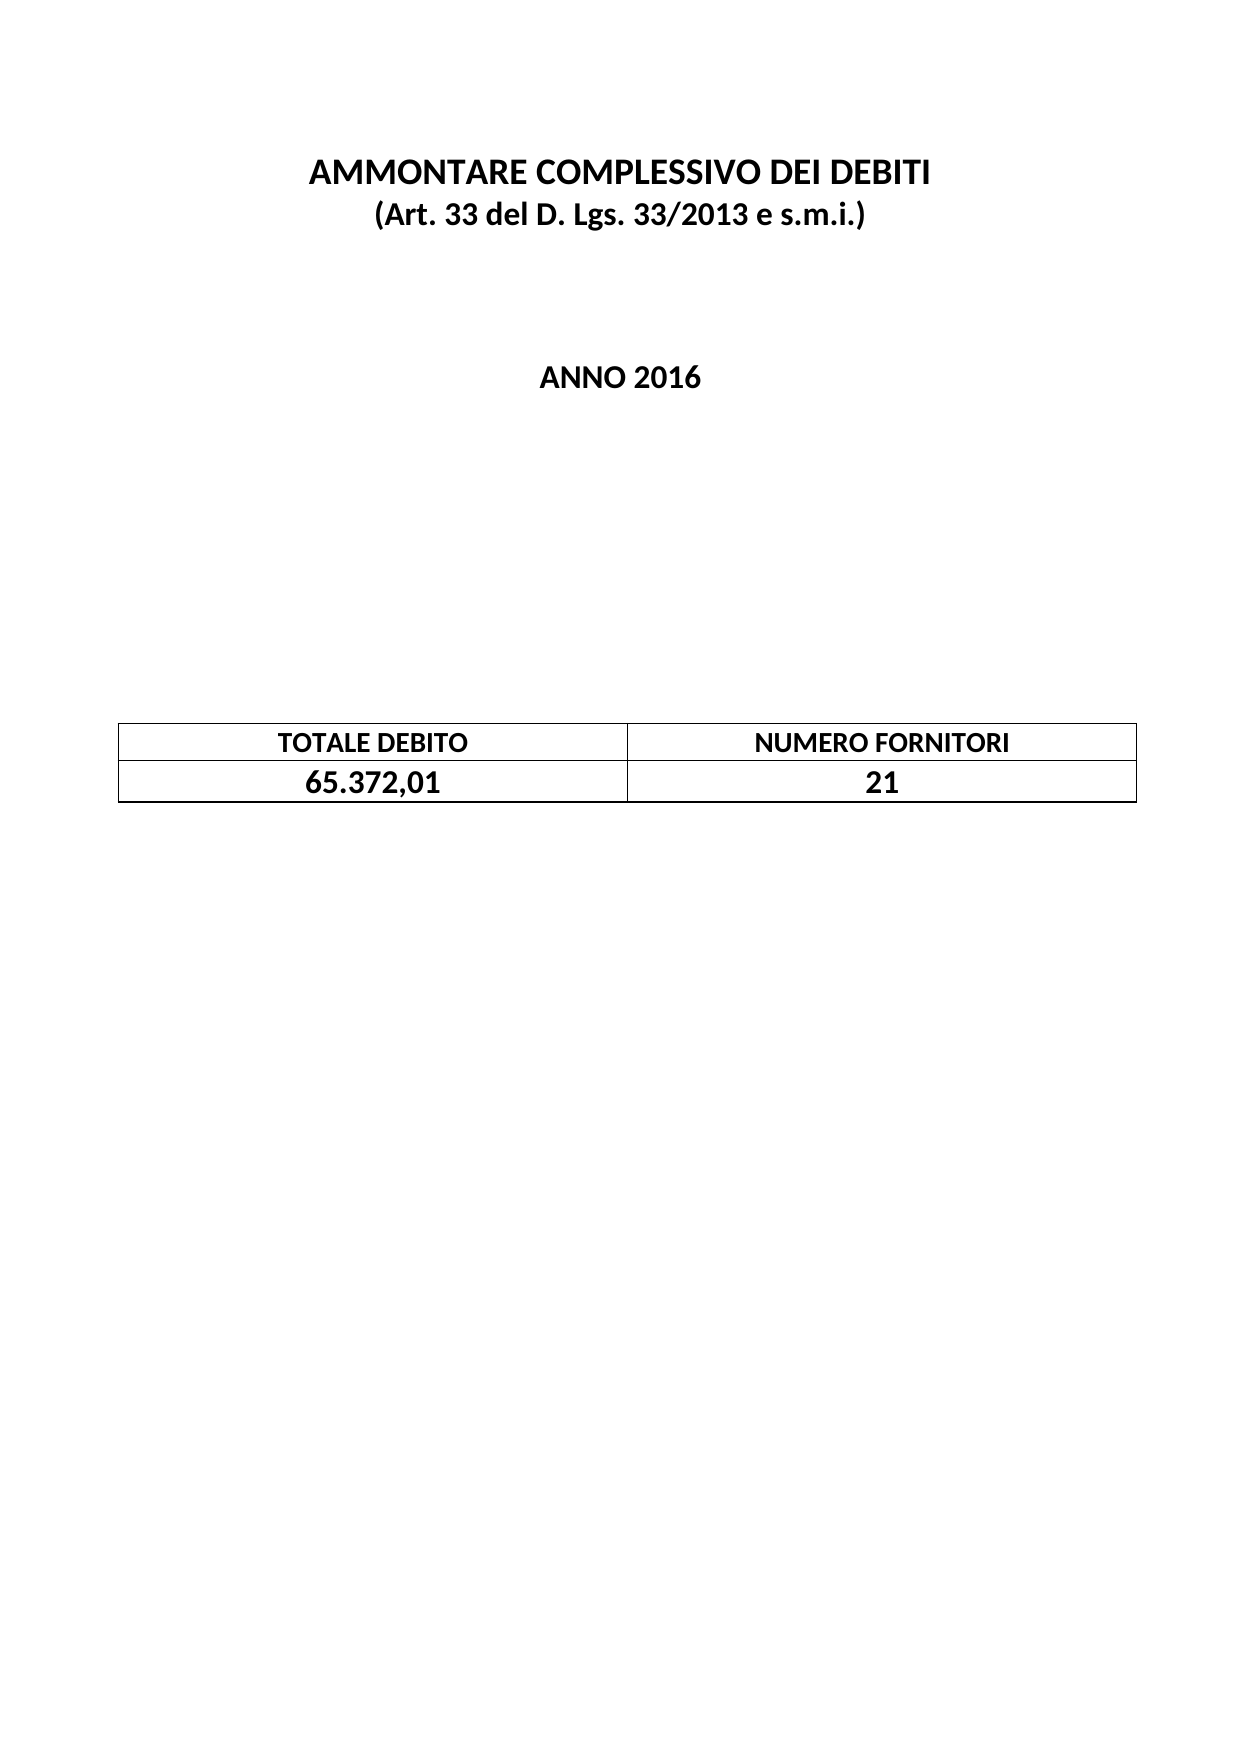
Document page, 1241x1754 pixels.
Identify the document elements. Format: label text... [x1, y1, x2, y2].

table_header TOTALE DEBITO [119, 724, 627, 759]
table_cell 65.372,01 [119, 761, 627, 801]
table_header NUMERO FORNITORI [628, 724, 1136, 759]
table_cell 21 [628, 761, 1136, 801]
text ANNO 2016 [118, 356, 1122, 397]
text (Art. 33 del D. Lgs. 33/2013 e s.m.i.) [118, 193, 1122, 234]
text AMMONTARE COMPLESSIVO DEI DEBITI [118, 148, 1122, 193]
